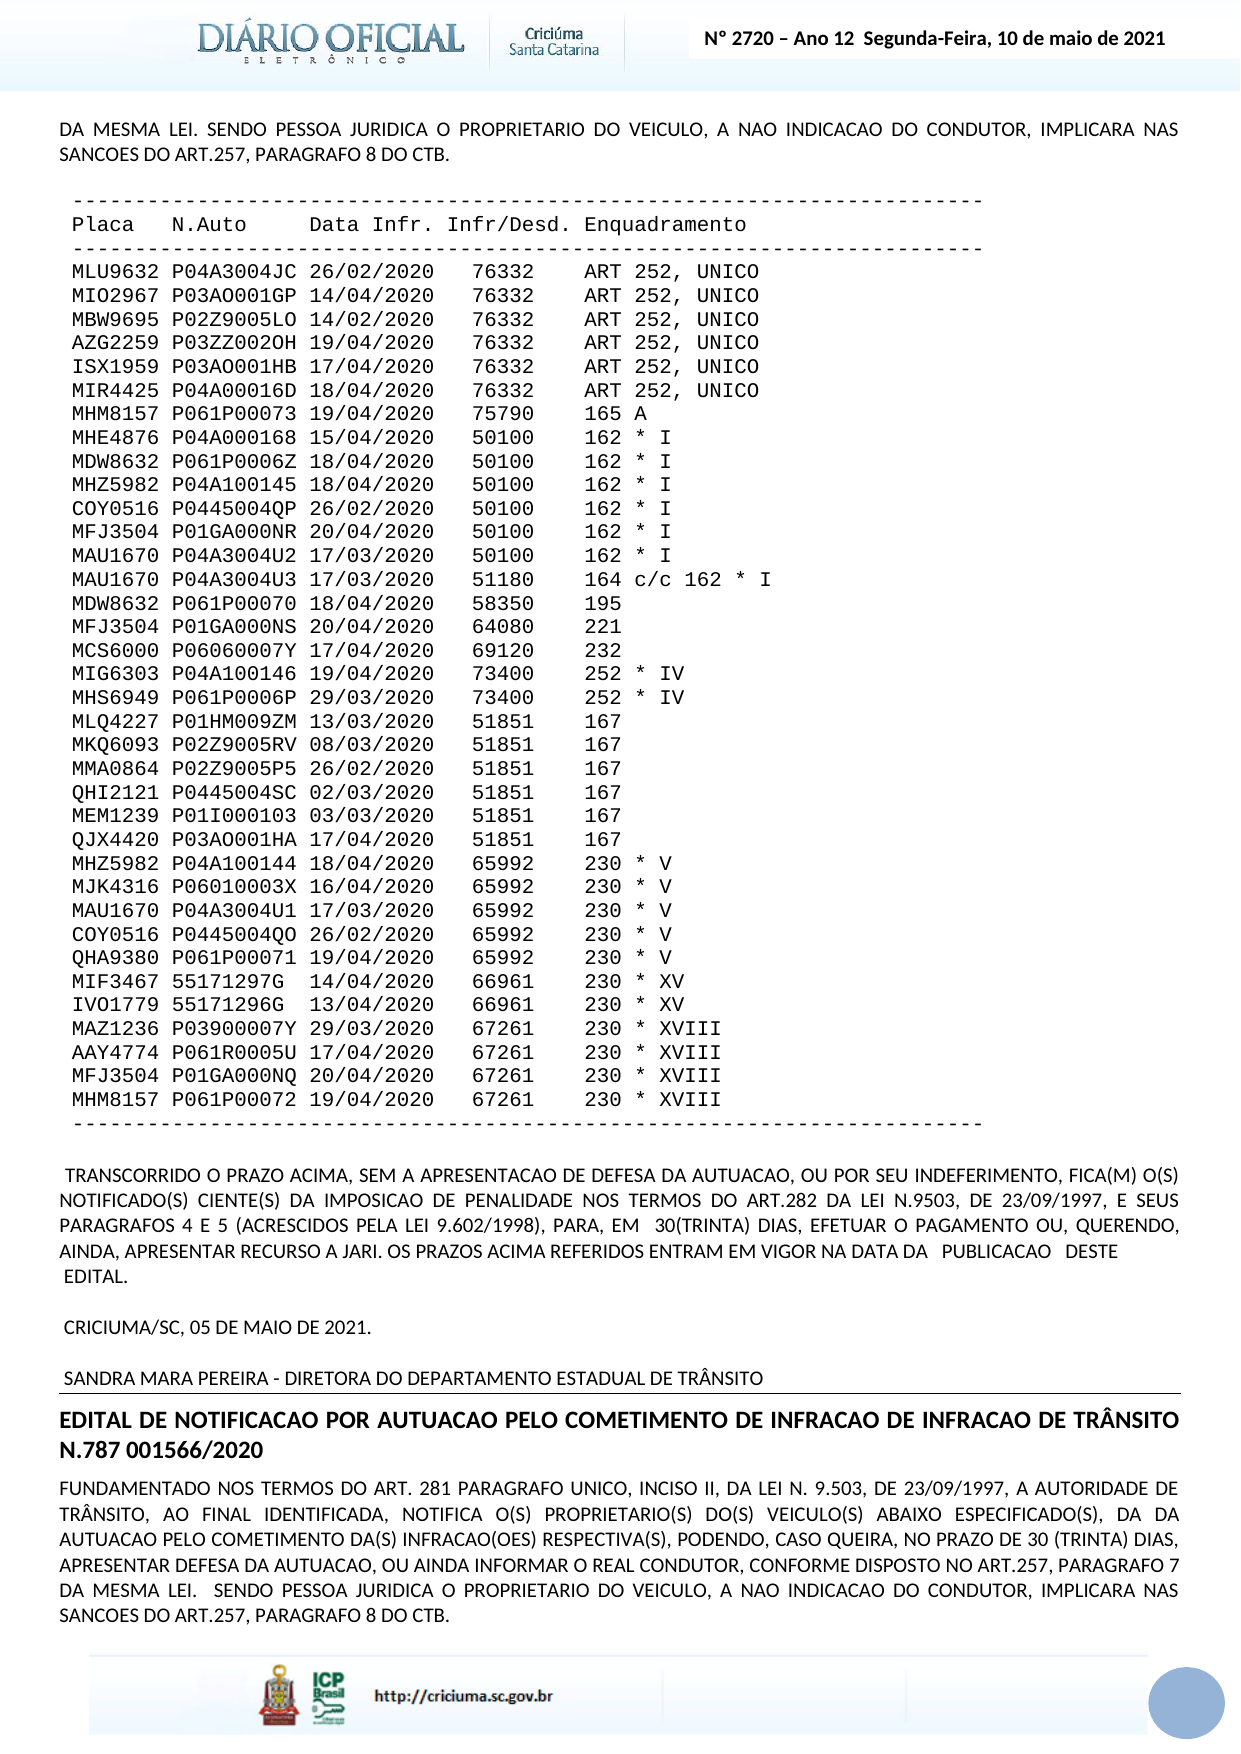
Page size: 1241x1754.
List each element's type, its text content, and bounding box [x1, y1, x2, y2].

text ------------------------------------------------------------------------- [59, 1113, 1181, 1136]
text AAY4774 P061R0005U 17/04/2020 67261 230 * XVIII [59, 1042, 1181, 1065]
text IVO1779 55171296G 13/04/2020 66961 230 * XV [59, 994, 1181, 1018]
text COY0516 P0445004QP 26/02/2020 50100 162 * I [59, 498, 1181, 522]
text MLU9632 P04A3004JC 26/02/2020 76332 ART 252, UNICO [59, 261, 1181, 285]
text FUNDAMENTADO NOS TERMOS DO ART. 281 PARAGRAFO UNICO, INCISO II, DA LEI N. 9.503, DE 23/09/1997, A AUTORIDADE DE TRÂNSITO, AO FINAL IDENTIFICADA, NOTIFICA O(S) PROPRIETARIO(S) DO(S) VEICULO(S) ABAIXO ESPECIFICADO(S), DA DA AUTUACAO PELO COMETIMENTO DA(S) INFRACAO(OES) RESPECTIVA(S), PODENDO, CASO QUEIRA, NO PRAZO DE 30 (TRINTA) DIAS, APRESENTAR DEFESA DA AUTUACAO, OU AINDA INFORMAR O REAL CONDUTOR, CONFORME DISPOSTO NO ART.257, PARAGRAFO 7 DA MESMA LEI. SENDO PESSOA JURIDICA O PROPRIETARIO DO VEICULO, A NAO INDICACAO DO CONDUTOR, IMPLICARA NAS SANCOES DO ART.257, PARAGRAFO 8 DO CTB. [59, 1476, 1181, 1629]
text COY0516 P0445004QO 26/02/2020 65992 230 * V [59, 923, 1181, 947]
text MHM8157 P061P00073 19/04/2020 75790 165 A [59, 403, 1181, 427]
text MIG6303 P04A100146 19/04/2020 73400 252 * IV [59, 663, 1181, 687]
text MHZ5982 P04A100144 18/04/2020 65992 230 * V [59, 853, 1181, 876]
text MDW8632 P061P0006Z 18/04/2020 50100 162 * I [59, 451, 1181, 474]
text MMA0864 P02Z9005P5 26/02/2020 51851 167 [59, 758, 1181, 782]
text MEM1239 P01I000103 03/03/2020 51851 167 [59, 805, 1181, 829]
text Placa N.Auto Data Infr. Infr/Desd. Enquadramento [59, 214, 1181, 238]
text TRANSCORRIDO O PRAZO ACIMA, SEM A APRESENTACAO DE DEFESA DA AUTUACAO, OU POR SEU INDEFERIMENTO, FICA(M) O(S) NOTIFICADO(S) CIENTE(S) DA IMPOSICAO DE PENALIDADE NOS TERMOS DO ART.282 DA LEI N.9503, DE 23/09/1997, E SEUS PARAGRAFOS 4 E 5 (ACRESCIDOS PELA LEI 9.602/1998), PARA, EM 30(TRINTA) DIAS, EFETUAR O PAGAMENTO OU, QUERENDO, AINDA, APRESENTAR RECURSO A JARI. OS PRAZOS ACIMA REFERIDOS ENTRAM EM VIGOR NA DATA DA PUBLICACAO DESTE [59, 1162, 1181, 1263]
text QHI2121 P0445004SC 02/03/2020 51851 167 [59, 782, 1181, 805]
text MFJ3504 P01GA000NQ 20/04/2020 67261 230 * XVIII [59, 1065, 1181, 1089]
text MIR4425 P04A00016D 18/04/2020 76332 ART 252, UNICO [59, 380, 1181, 403]
text MIO2967 P03AO001GP 14/04/2020 76332 ART 252, UNICO [59, 285, 1181, 309]
text ------------------------------------------------------------------------- [59, 238, 1181, 261]
text MJK4316 P06010003X 16/04/2020 65992 230 * V [59, 876, 1181, 900]
text MBW9695 P02Z9005LO 14/02/2020 76332 ART 252, UNICO [59, 309, 1181, 332]
text MIF3467 55171297G 14/04/2020 66961 230 * XV [59, 971, 1181, 994]
text CRICIUMA/SC, 05 DE MAIO DE 2021. [59, 1314, 1181, 1340]
text MAZ1236 P03900007Y 29/03/2020 67261 230 * XVIII [59, 1018, 1181, 1042]
text MFJ3504 P01GA000NS 20/04/2020 64080 221 [59, 616, 1181, 640]
text MFJ3504 P01GA000NR 20/04/2020 50100 162 * I [59, 522, 1181, 545]
text SANDRA MARA PEREIRA - DIRETORA DO DEPARTAMENTO ESTADUAL DE TRÂNSITO [59, 1365, 1181, 1393]
text MAU1670 P04A3004U1 17/03/2020 65992 230 * V [59, 900, 1181, 923]
text MHZ5982 P04A100145 18/04/2020 50100 162 * I [59, 474, 1181, 498]
text MDW8632 P061P00070 18/04/2020 58350 195 [59, 592, 1181, 616]
text MLQ4227 P01HM009ZM 13/03/2020 51851 167 [59, 711, 1181, 734]
text AZG2259 P03ZZ002OH 19/04/2020 76332 ART 252, UNICO [59, 332, 1181, 356]
text MAU1670 P04A3004U3 17/03/2020 51180 164 c/c 162 * I [59, 569, 1181, 592]
text QHA9380 P061P00071 19/04/2020 65992 230 * V [59, 947, 1181, 971]
text MKQ6093 P02Z9005RV 08/03/2020 51851 167 [59, 734, 1181, 758]
text DA MESMA LEI. SENDO PESSOA JURIDICA O PROPRIETARIO DO VEICULO, A NAO INDICACAO DO CONDUTOR, IMPLICARA NAS SANCOES DO ART.257, PARAGRAFO 8 DO CTB. [59, 116, 1181, 167]
text MHS6949 P061P0006P 29/03/2020 73400 252 * IV [59, 687, 1181, 711]
text ISX1959 P03AO001HB 17/04/2020 76332 ART 252, UNICO [59, 356, 1181, 380]
text EDITAL DE NOTIFICACAO POR AUTUACAO PELO COMETIMENTO DE INFRACAO DE INFRACAO DE TRÂNSITO N.787 001566/2020 [59, 1404, 1181, 1465]
text MHM8157 P061P00072 19/04/2020 67261 230 * XVIII [59, 1089, 1181, 1113]
text MHE4876 P04A000168 15/04/2020 50100 162 * I [59, 427, 1181, 451]
text ------------------------------------------------------------------------- [59, 191, 1181, 214]
text MCS6000 P06060007Y 17/04/2020 69120 232 [59, 640, 1181, 663]
text EDITAL. [59, 1263, 1181, 1289]
text QJX4420 P03AO001HA 17/04/2020 51851 167 [59, 829, 1181, 853]
text MAU1670 P04A3004U2 17/03/2020 50100 162 * I [59, 545, 1181, 569]
